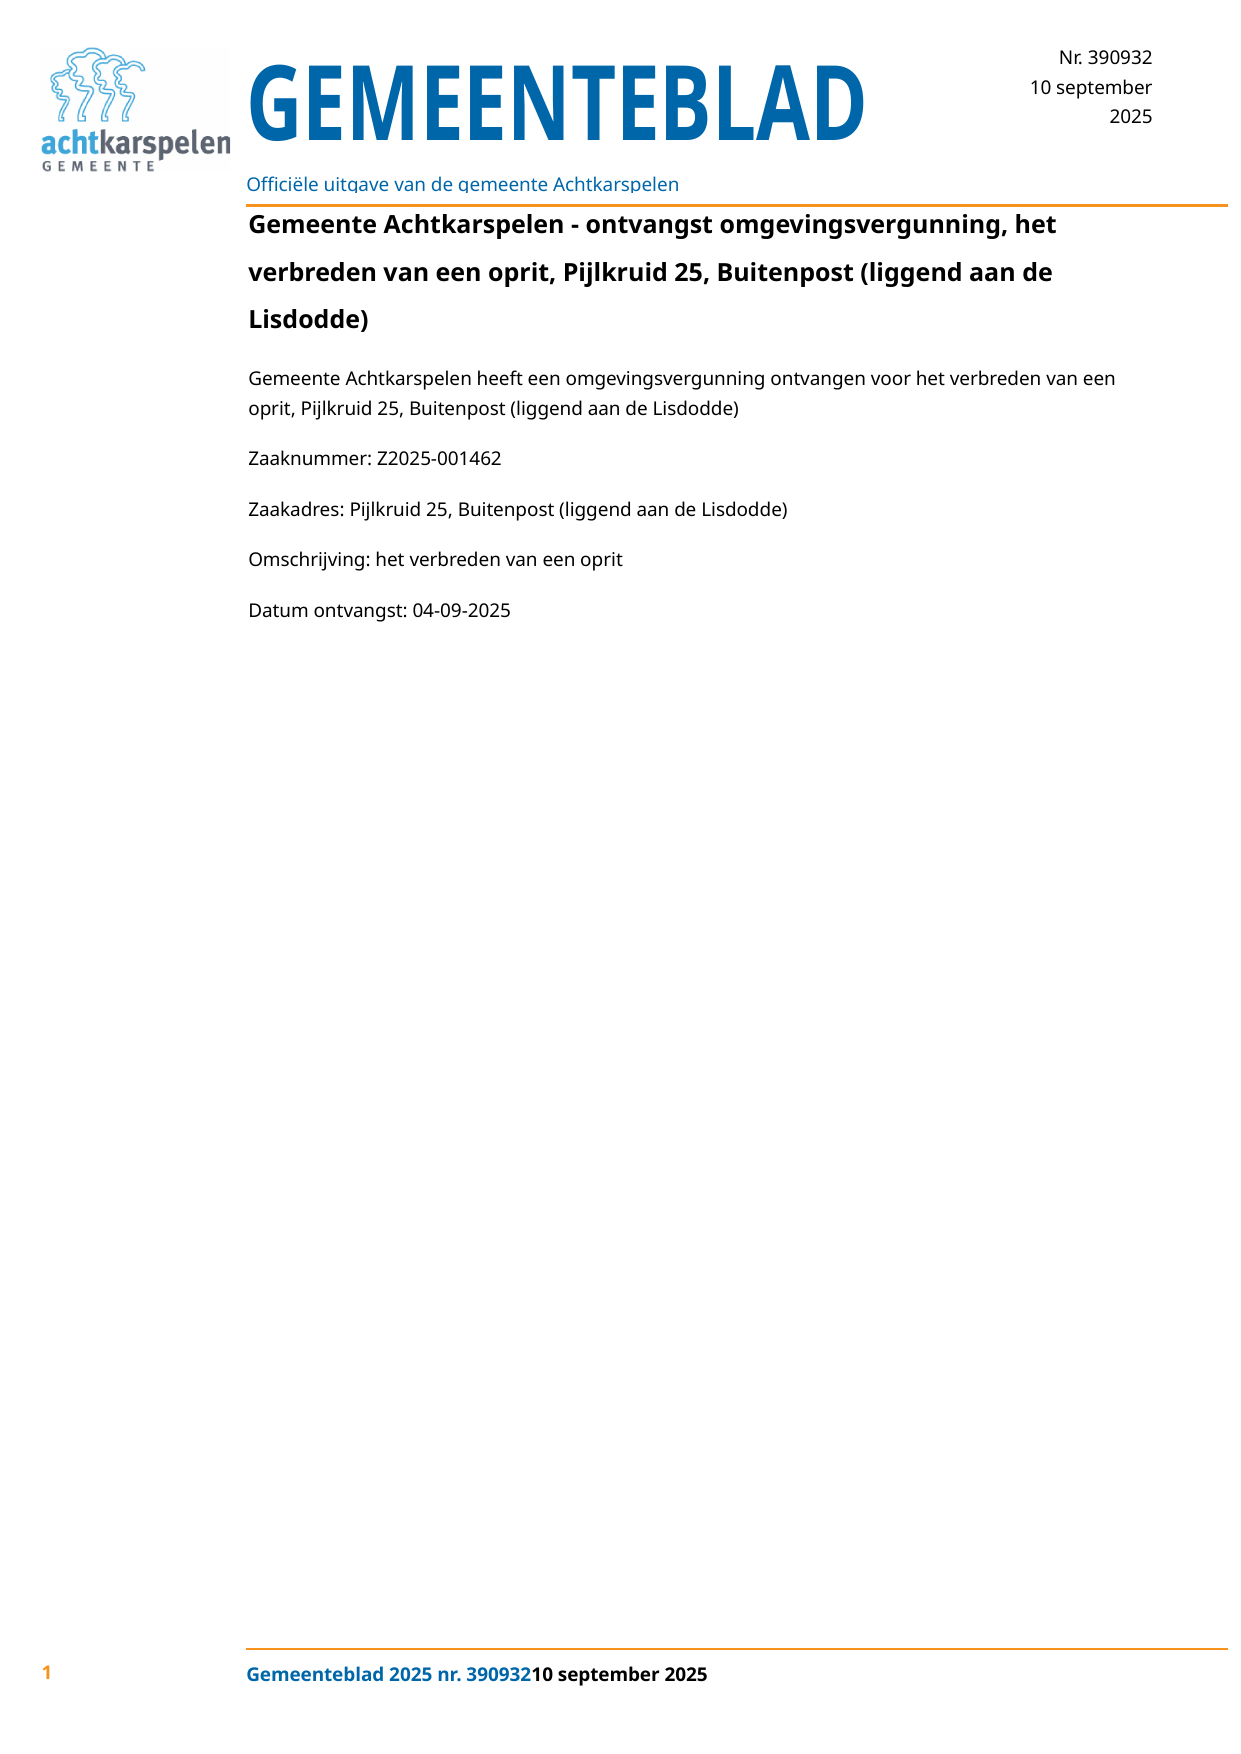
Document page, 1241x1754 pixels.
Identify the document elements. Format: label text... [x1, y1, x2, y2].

text Gemeente Achtkarspelen - ontvangst omgevingsvergunning, het verbreden van een oprit, Pijlkruid 25, Buitenpost (liggend aan de Lisdodde) [248, 207, 1152, 336]
text Zaakadres: Pijlkruid 25, Buitenpost (liggend aan de Lisdodde) [248, 496, 1152, 522]
picture [41, 47, 231, 172]
text Gemeente Achtkarspelen heeft een omgevingsvergunning ontvangen voor het verbreden van een oprit, Pijlkruid 25, Buitenpost (liggend aan de Lisdodde) [248, 366, 1152, 421]
text Datum ontvangst: 04-09-2025 [248, 597, 1152, 622]
text Omschrijving: het verbreden van een oprit [248, 546, 1152, 572]
text Zaaknummer: Z2025-001462 [248, 446, 1152, 471]
